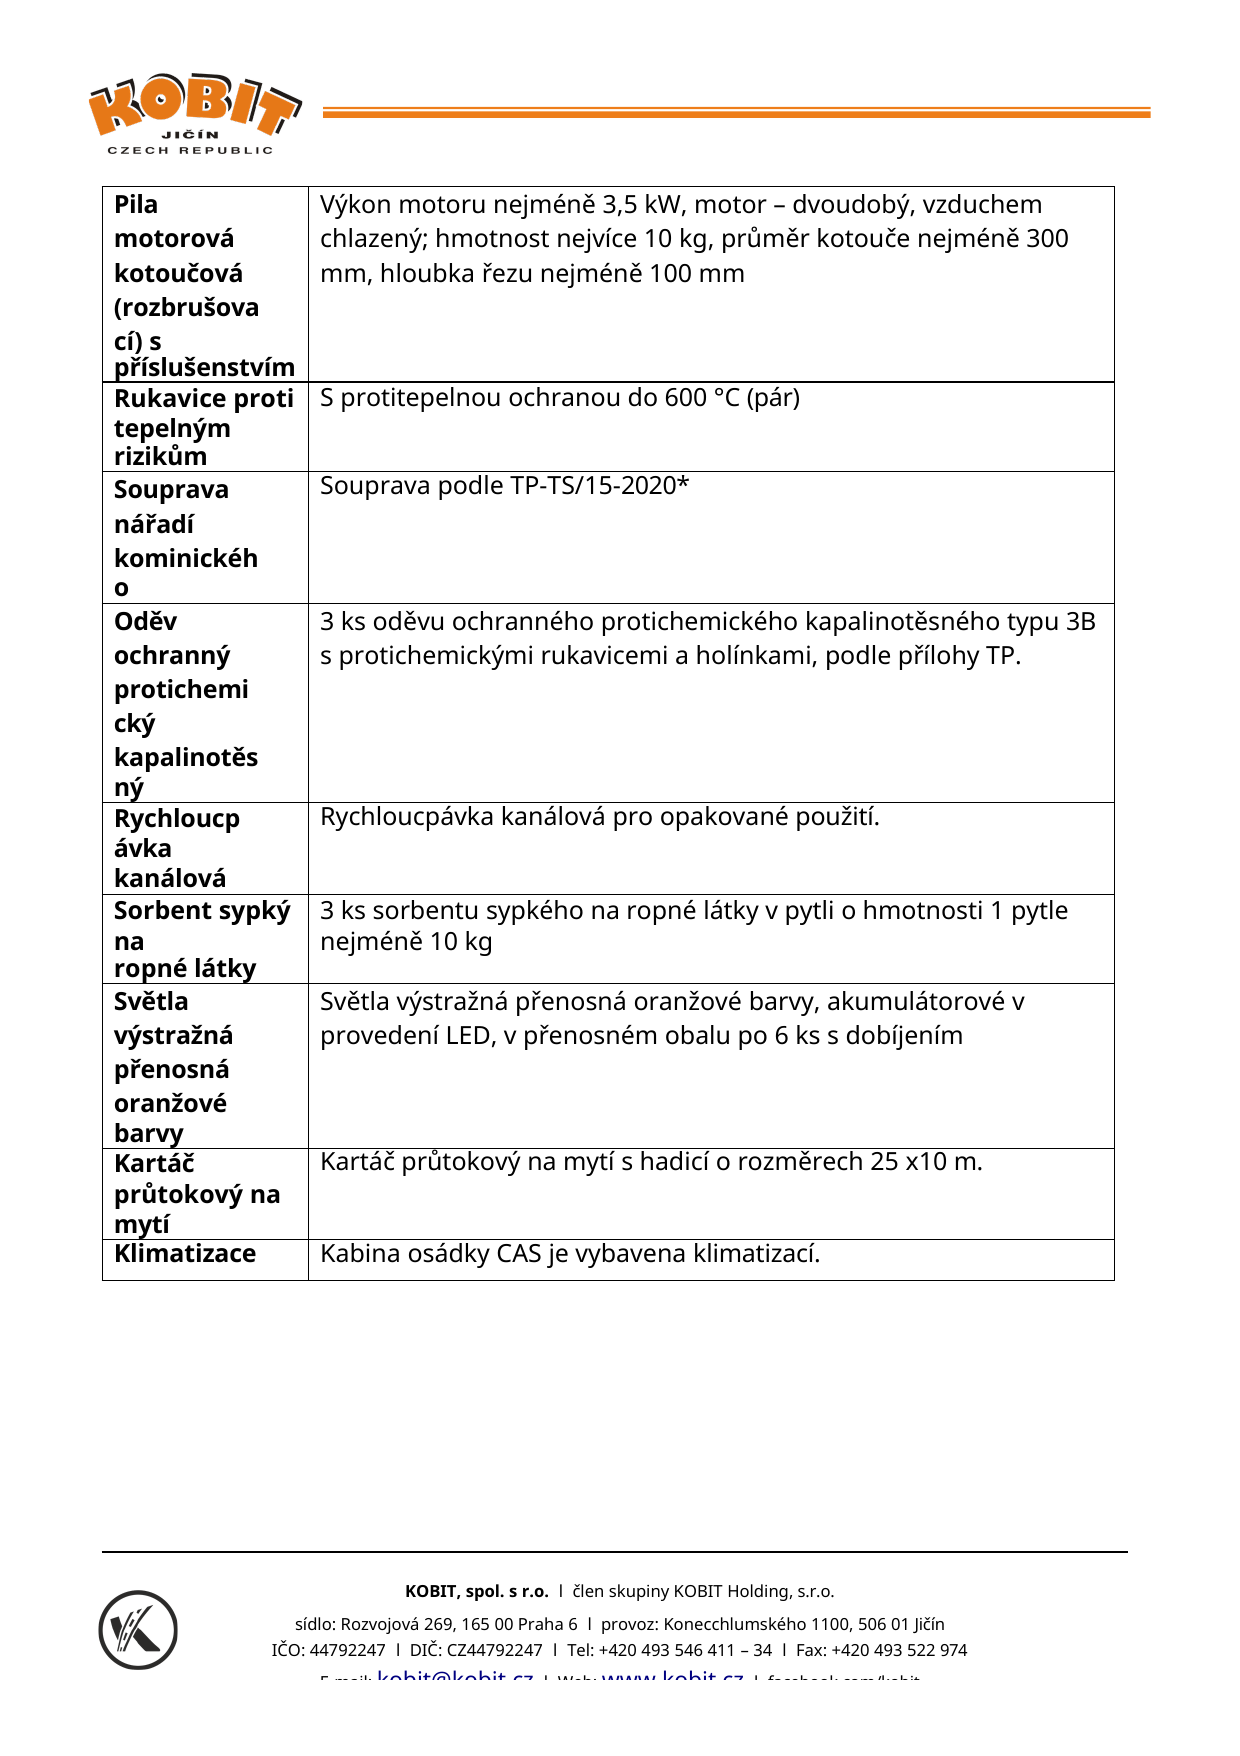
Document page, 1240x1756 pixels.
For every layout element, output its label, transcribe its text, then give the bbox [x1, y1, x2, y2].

table_cell Kabina osádky CAS je vybavena klimatizací. [309, 1240, 1114, 1280]
table_cell Světla výstražná přenosná oranžové barvy [103, 984, 308, 1148]
table_cell Oděv ochranný protichemi cký kapalinotěs ný [103, 604, 308, 802]
table_header Pila motorová kotoučová (rozbrušova cí) s příslušenstvím [103, 187, 308, 381]
table_cell 3 ks oděvu ochranného protichemického kapalinotěsného typu 3B s protichemickými rukavicemi a holínkami, podle přílohy TP. [309, 604, 1114, 802]
table_header Výkon motoru nejméně 3,5 kW, motor – dvoudobý, vzduchem chlazený; hmotnost nejvíce 10 kg, průměr kotouče nejméně 300 mm, hloubka řezu nejméně 100 mm [309, 187, 1114, 381]
table_cell Souprava podle TP-TS/15-2020* [309, 472, 1114, 602]
table_cell Sorbent sypký na ropné látky [103, 895, 308, 982]
table_cell Klimatizace [103, 1240, 308, 1280]
table_cell Kartáč průtokový na mytí s hadicí o rozměrech 25 x10 m. [309, 1149, 1114, 1239]
table_cell 3 ks sorbentu sypkého na ropné látky v pytli o hmotnosti 1 pytle nejméně 10 kg [309, 895, 1114, 982]
table_cell Rychloucpávka kanálová pro opakované použití. [309, 803, 1114, 893]
table_cell Rukavice proti tepelným rizikům [103, 383, 308, 471]
table_cell Souprava nářadí kominickéh o [103, 472, 308, 602]
table_cell Rychloucp ávka kanálová [103, 803, 308, 893]
table_cell Kartáč průtokový na mytí [103, 1149, 308, 1239]
table_cell S protitepelnou ochranou do 600 °C (pár) [309, 383, 1114, 471]
table_cell Světla výstražná přenosná oranžové barvy, akumulátorové v provedení LED, v přenosném obalu po 6 ks s dobíjením [309, 984, 1114, 1148]
